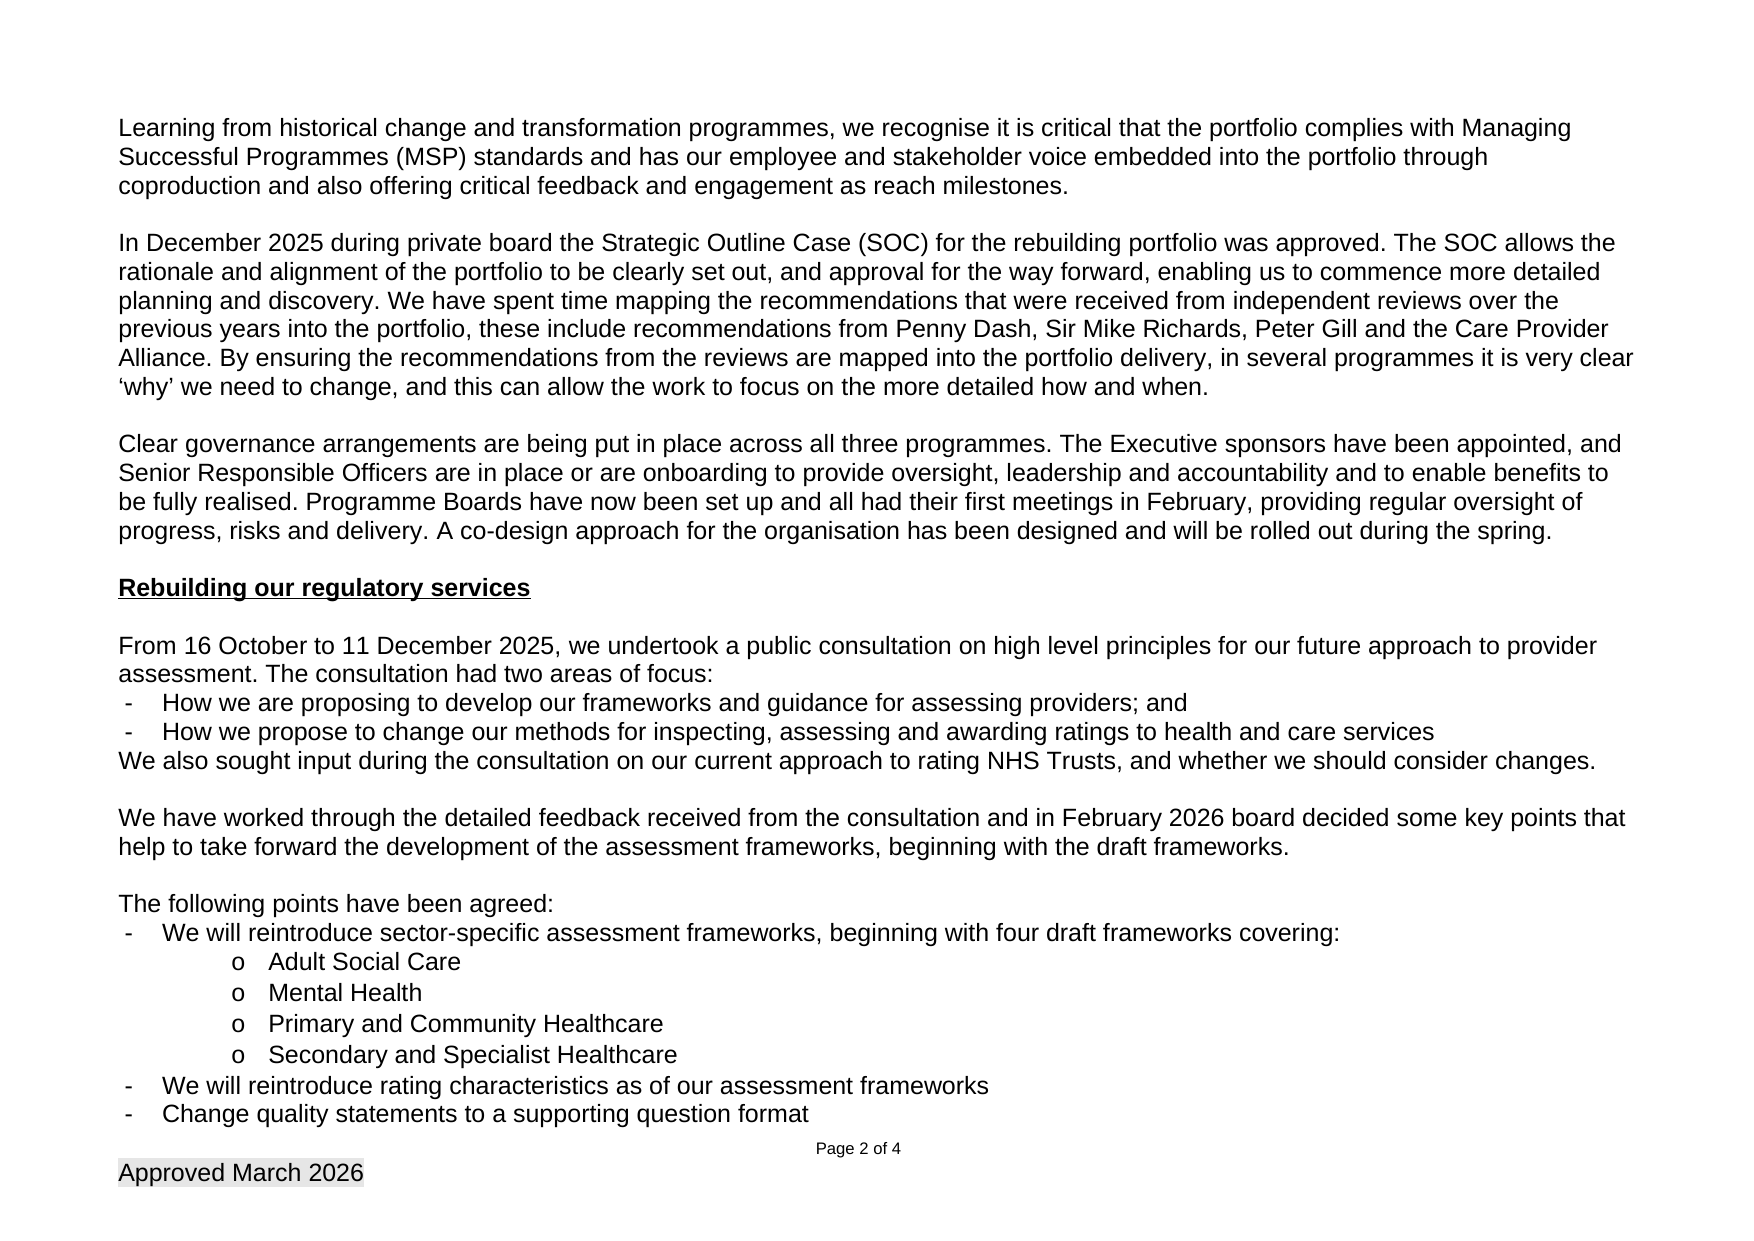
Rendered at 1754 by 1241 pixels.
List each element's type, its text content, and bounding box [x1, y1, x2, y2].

list We will reintroduce rating characteristics as of our assessment frameworks [124, 1071, 1636, 1099]
list We will reintroduce sector-specific assessment frameworks, beginning with four draft frameworks covering: [124, 918, 1636, 947]
list Mental Health [231, 978, 1636, 1009]
text Clear governance arrangements are being put in place across all three programmes. The Executive sponsors have been appointed, and Senior Responsible Officers are in place or are onboarding to provide oversight, leadership and accountability and to enable benefits to be fully realised. Programme Boards have now been set up and all had their first meetings in February, providing regular oversight of progress, risks and delivery. A co-design approach for the organisation has been designed and will be rolled out during the spring. Rebuilding our regulatory services [118, 429, 1636, 602]
text Learning from historical change and transformation programmes, we recognise it is critical that the portfolio complies with Managing Successful Programmes (MSP) standards and has our employee and stakeholder voice embedded into the portfolio through coproduction and also offering critical feedback and engagement as reach milestones. [118, 113, 1636, 199]
list How we propose to change our methods for inspecting, assessing and awarding ratings to health and care services [124, 717, 1636, 746]
list How we are proposing to develop our frameworks and guidance for assessing providers; and [124, 688, 1636, 717]
list Primary and Community Healthcare [231, 1009, 1636, 1040]
text From 16 October to 11 December 2025, we undertook a public consultation on high level principles for our future approach to provider assessment. The consultation had two areas of focus: [118, 631, 1636, 688]
list Change quality statements to a supporting question format [124, 1099, 1636, 1128]
list Adult Social Care [231, 947, 1636, 978]
text In December 2025 during private board the Strategic Outline Case (SOC) for the rebuilding portfolio was approved. The SOC allows the rationale and alignment of the portfolio to be clearly set out, and approval for the way forward, enabling us to commence more detailed planning and discovery. We have spent time mapping the recommendations that were received from independent reviews over the previous years into the portfolio, these include recommendations from Penny Dash, Sir Mike Richards, Peter Gill and the Care Provider Alliance. By ensuring the recommendations from the reviews are mapped into the portfolio delivery, in several programmes it is very clear ‘why’ we need to change, and this can allow the work to focus on the more detailed how and when. [118, 228, 1636, 401]
text We have worked through the detailed feedback received from the consultation and in February 2026 board decided some key points that help to take forward the development of the assessment frameworks, beginning with the draft frameworks. [118, 803, 1636, 861]
text We also sought input during the consultation on our current approach to rating NHS Trusts, and whether we should consider changes. [118, 746, 1636, 774]
text The following points have been agreed: [118, 889, 1636, 918]
list Secondary and Specialist Healthcare [231, 1040, 1636, 1071]
